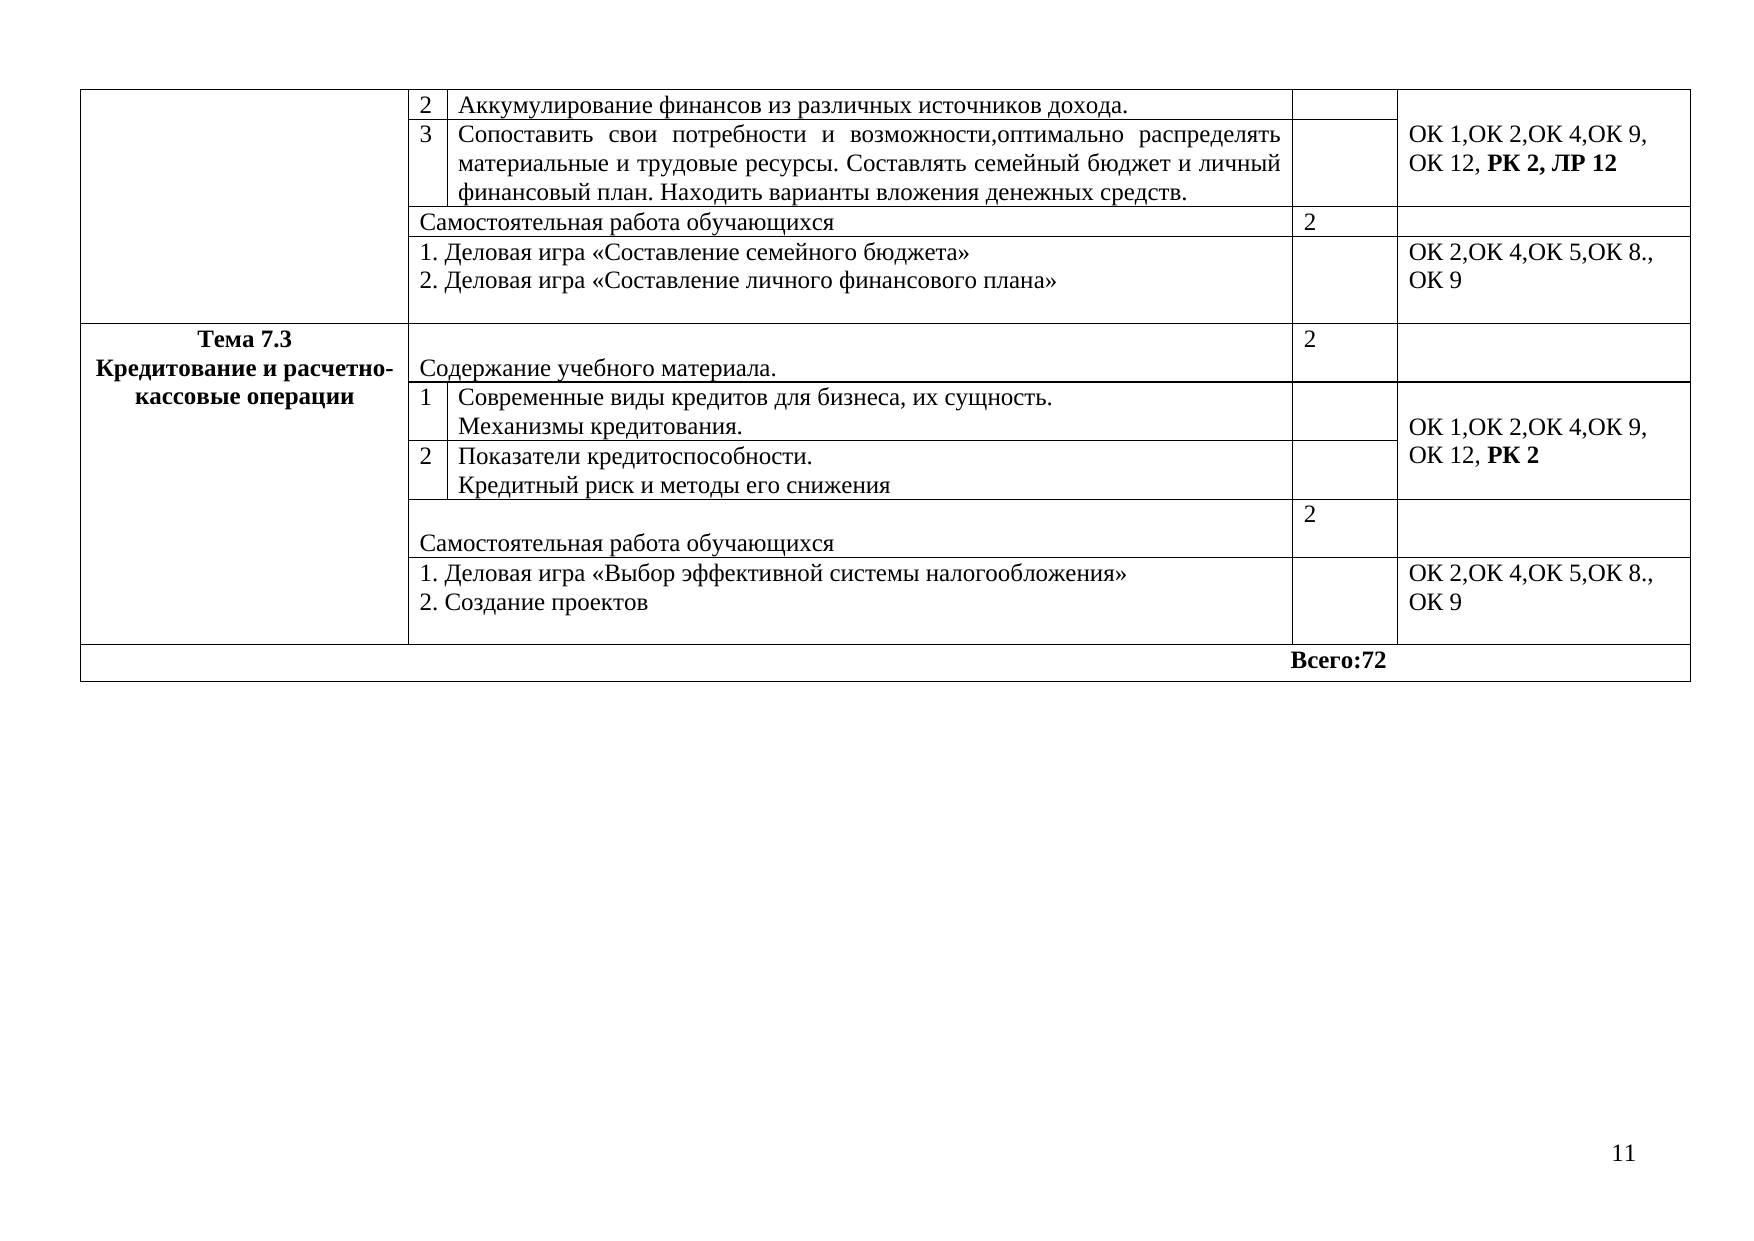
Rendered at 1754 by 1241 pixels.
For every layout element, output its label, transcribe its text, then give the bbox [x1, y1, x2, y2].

table_cell 2 [409, 441, 447, 498]
table_cell Содержание учебного материала. [409, 324, 1292, 381]
table_cell 1. Деловая игра «Составление семейного бюджета» 2. Деловая игра «Составление личного финансового плана» [409, 237, 1292, 323]
table_cell [1293, 383, 1397, 440]
table_cell Самостоятельная работа обучающихся [409, 500, 1292, 557]
table_cell [1293, 441, 1397, 498]
table_cell Показатели кредитоспособности. Кредитный риск и методы его снижения [448, 441, 1292, 498]
table_cell 3 [409, 120, 447, 206]
table_cell Самостоятельная работа обучающихся [409, 207, 1292, 236]
table_cell Всего:72 [81, 645, 1690, 681]
table_cell [1398, 324, 1690, 381]
table_cell [1398, 500, 1690, 557]
table_cell 1. Деловая игра «Выбор эффективной системы налогообложения» 2. Создание проектов [409, 558, 1292, 644]
table_cell [1293, 120, 1397, 206]
table_cell ОК 2,ОК 4,ОК 5,ОК 8., ОК 9 [1398, 237, 1690, 323]
table_cell ОК 1,ОК 2,ОК 4,ОК 9, ОК 12, РК 2 [1398, 383, 1690, 498]
table_cell ОК 1,ОК 2,ОК 4,ОК 9, ОК 12, РК 2, ЛР 12 [1398, 90, 1690, 206]
table_cell ОК 2,ОК 4,ОК 5,ОК 8., ОК 9 [1398, 558, 1690, 644]
table_cell [1293, 90, 1397, 118]
table_cell [1398, 207, 1690, 236]
table_cell Сопоставить свои потребности и возможности,оптимально распределять материальные и трудовые ресурсы. Составлять семейный бюджет и личный финансовый план. Находить варианты вложения денежных средств. [448, 120, 1292, 206]
table_cell [1293, 558, 1397, 644]
table_cell 1 [409, 383, 447, 440]
table_cell Аккумулирование финансов из различных источников дохода. [448, 90, 1292, 118]
table_cell [1293, 237, 1397, 323]
table_cell Тема 7.3 Кредитование и расчетно-кассовые операции [81, 324, 408, 644]
table_cell 2 [409, 90, 447, 118]
table_cell 2 [1293, 500, 1397, 557]
table_cell Современные виды кредитов для бизнеса, их сущность. Механизмы кредитования. [448, 383, 1292, 440]
table_cell 2 [1293, 324, 1397, 381]
table_cell 2 [1293, 207, 1397, 236]
